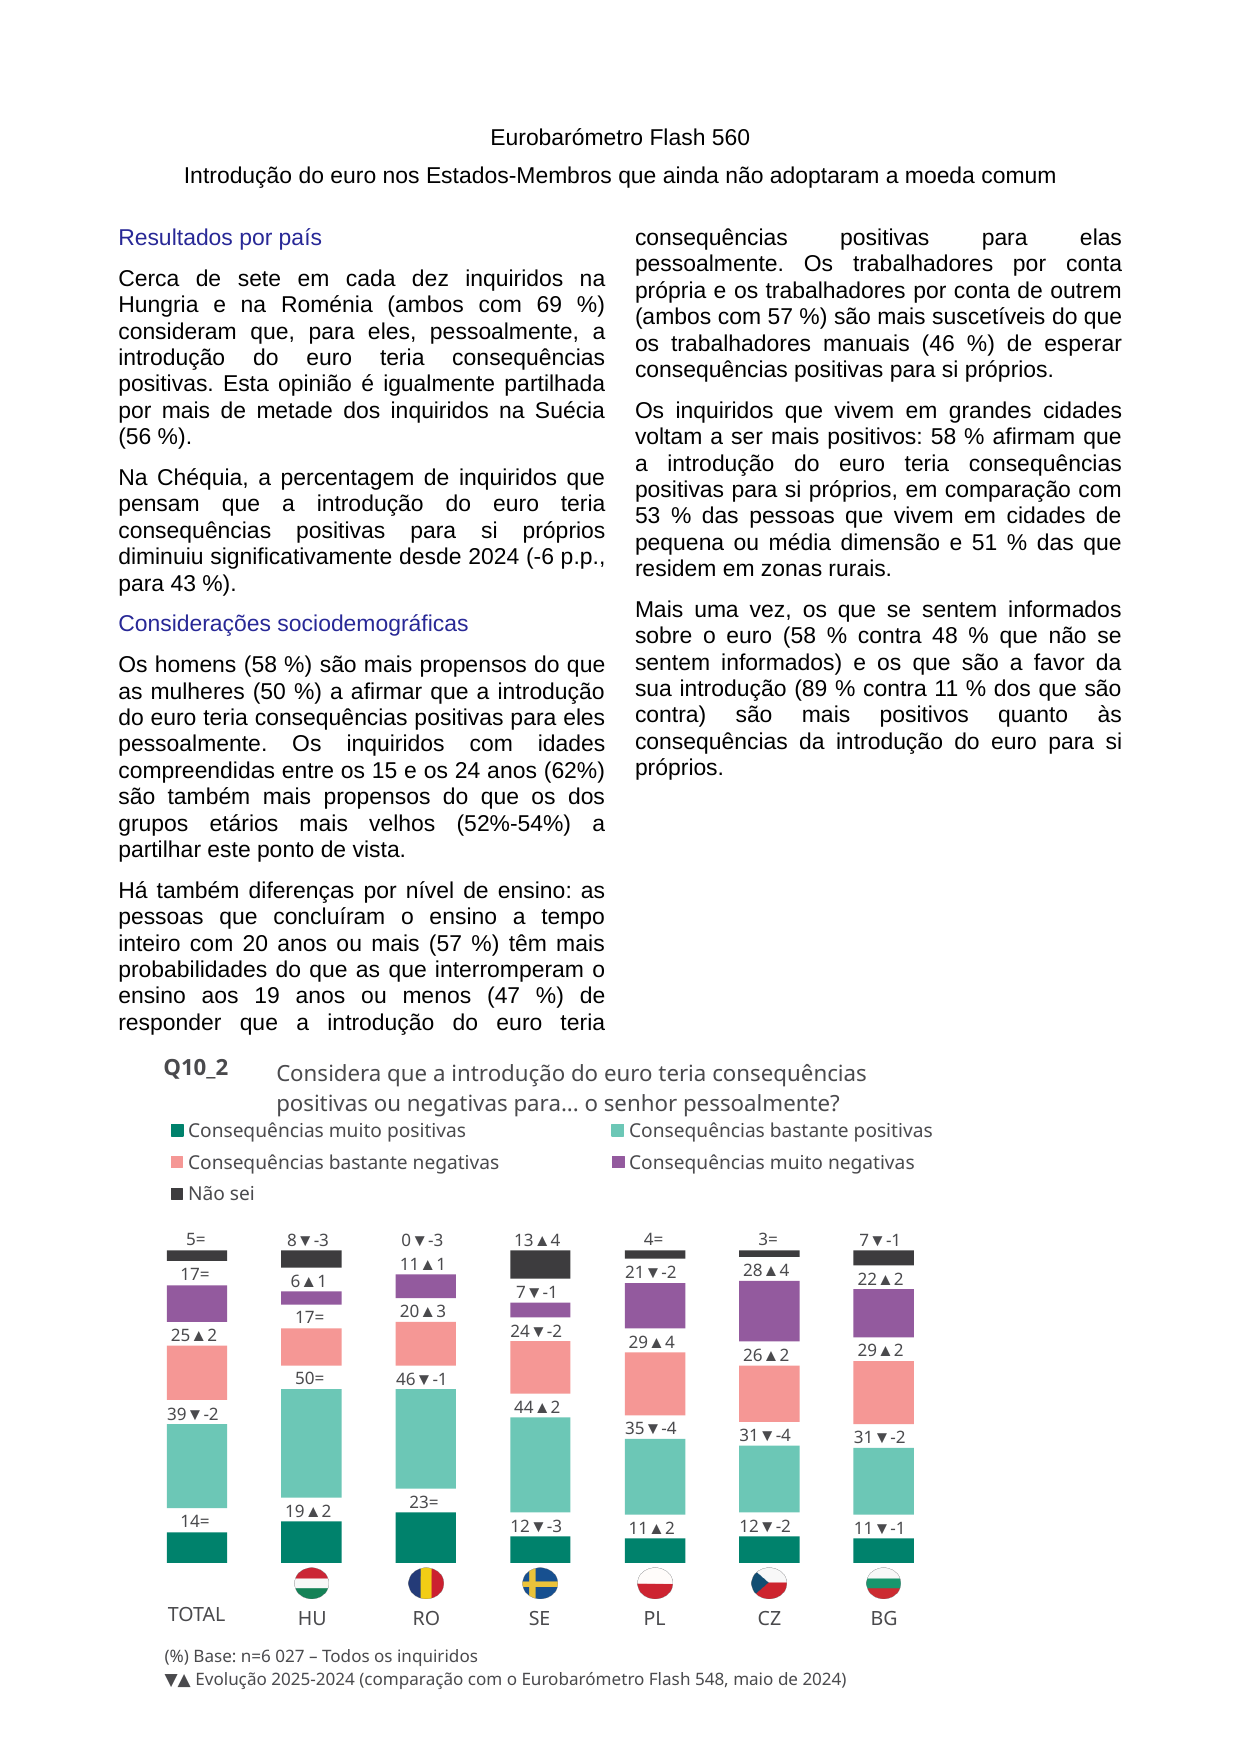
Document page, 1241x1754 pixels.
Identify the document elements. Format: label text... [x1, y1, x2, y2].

picture [522, 1567, 558, 1599]
text Cerca de sete em cada dez inquiridos na Hungria e na Roménia (ambos com 69 %) consideram que, para eles, pessoalmente, a introdução do euro teria consequências positivas. Esta opinião é igualmente partilhada por mais de metade dos inquiridos na Suécia (56 %). [118, 265, 605, 449]
picture [637, 1567, 673, 1599]
picture [408, 1567, 444, 1599]
text Mais uma vez, os que se sentem informados sobre o euro (58 % contra 48 % que não se sentem informados) e os que são a favor da sua introdução (89 % contra 11 % dos que são contra) são mais positivos quanto às consequências da introdução do euro para si próprios. [635, 596, 1122, 780]
text consequências positivas para elas pessoalmente. Os trabalhadores por conta própria e os trabalhadores por conta de outrem (ambos com 57 %) são mais suscetíveis do que os trabalhadores manuais (46 %) de esperar consequências positivas para si próprios. [635, 224, 1122, 382]
text Na Chéquia, a percentagem de inquiridos que pensam que a introdução do euro teria consequências positivas para si próprios diminuiu significativamente desde 2024 (-6 p.p., para 43 %). [118, 464, 605, 596]
picture [751, 1567, 787, 1599]
picture [294, 1567, 329, 1599]
text Resultados por país [118, 224, 605, 250]
text Os homens (58 %) são mais propensos do que as mulheres (50 %) a afirmar que a introdução do euro teria consequências positivas para eles pessoalmente. Os inquiridos com idades compreendidas entre os 15 e os 24 anos (62%) são também mais propensos do que os dos grupos etários mais velhos (52%-54%) a partilhar este ponto de vista. [118, 651, 605, 862]
picture [866, 1567, 901, 1599]
text Considerações sociodemográficas [118, 610, 605, 637]
text Os inquiridos que vivem em grandes cidades voltam a ser mais positivos: 58 % afirmam que a introdução do euro teria consequências positivas para si próprios, em comparação com 53 % das pessoas que vivem em cidades de pequena ou média dimensão e 51 % das que residem em zonas rurais. [635, 397, 1122, 581]
text Há também diferenças por nível de ensino: as pessoas que concluíram o ensino a tempo inteiro com 20 anos ou mais (57 %) têm mais probabilidades do que as que interromperam o ensino aos 19 anos ou menos (47 %) de responder que a introdução do euro teria [118, 877, 605, 1035]
